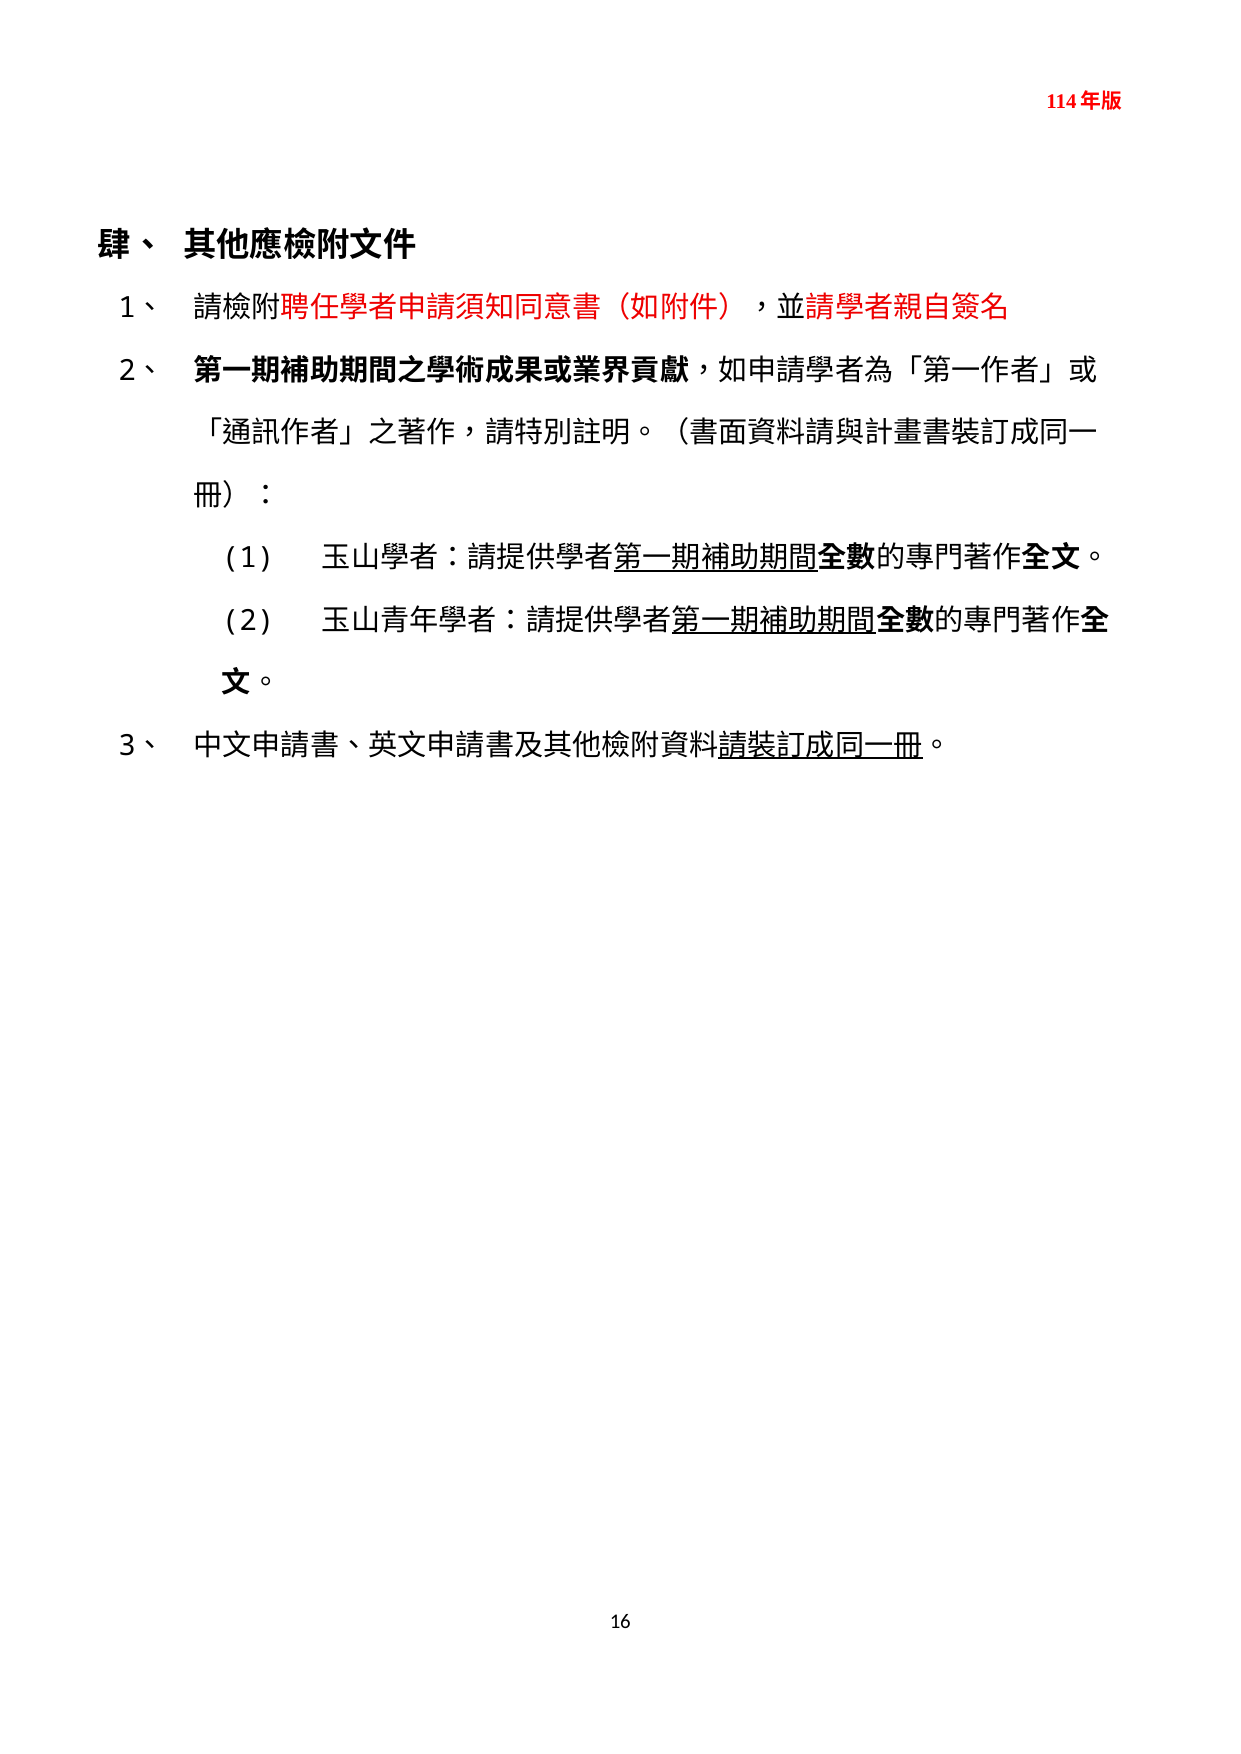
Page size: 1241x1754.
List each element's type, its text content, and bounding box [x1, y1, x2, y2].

list 其他應檢附文件 [98, 201, 1122, 263]
list 請檢附聘任學者申請須知同意書（如附件），並請學者親自簽名 [118, 263, 1122, 326]
list 中文申請書、英文申請書及其他檢附資料請裝訂成同一冊。 [118, 701, 1122, 763]
list 玉山學者：請提供學者第一期補助期間全數的專門著作全文。 [222, 513, 1122, 576]
list 玉山青年學者：請提供學者第一期補助期間全數的專門著作全文。 [222, 576, 1122, 701]
list 第一期補助期間之學術成果或業界貢獻，如申請學者為「第一作者」或「通訊作者」之著作，請特別註明。（書面資料請與計畫書裝訂成同一冊）： [118, 326, 1122, 513]
